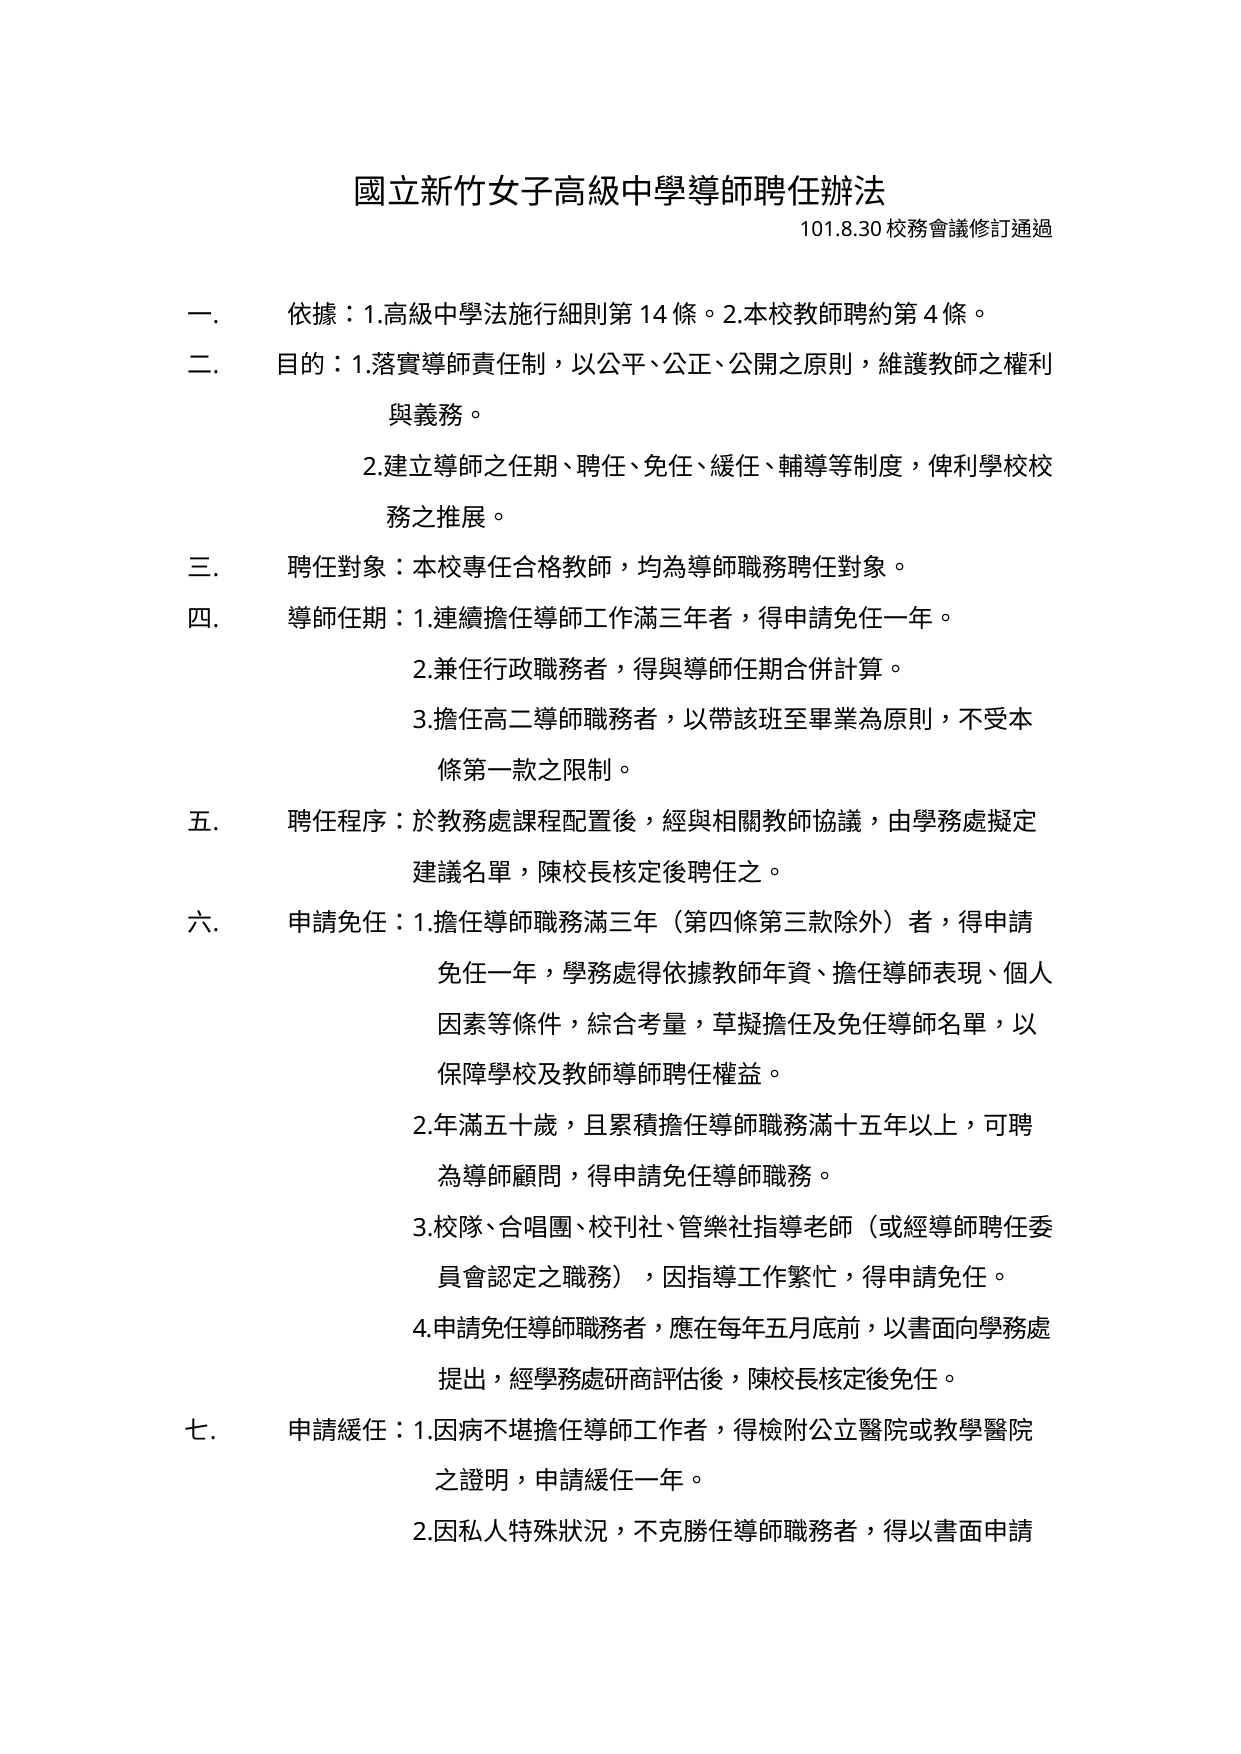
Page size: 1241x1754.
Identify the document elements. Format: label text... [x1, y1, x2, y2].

text 2.因私人特殊狀況，不克勝任導師職務者，得以書面申請 [187, 1512, 1053, 1548]
text 3.校隊、合唱團、校刊社、管樂社指導老師（或經導師聘任委員會認定之職務），因指導工作繁忙，得申請免任。 [412, 1207, 1053, 1294]
list 聘任程序：於教務處課程配置後，經與相關教師協議，由學務處擬定建議名單，陳校長核定後聘任之。 [187, 801, 1053, 888]
text 4.申請免任導師職務者，應在每年五月底前，以書面向學務處提出，經學務處研商評估後，陳校長核定後免任。 [412, 1309, 1053, 1396]
list 依據：1.高級中學法施行細則第14條。2.本校教師聘約第4條。 [187, 294, 1053, 330]
list 目的：1.落實導師責任制，以公平、公正、公開之原則，維護教師之權利與義務。 [187, 345, 1053, 432]
text 2.建立導師之任期、聘任、免任、緩任、輔導等制度，俾利學校校務之推展。 [362, 446, 1053, 533]
subtitle 101.8.30校務會議修訂通過 [187, 213, 1053, 243]
text 2.年滿五十歲，且累積擔任導師職務滿十五年以上，可聘為導師顧問，得申請免任導師職務。 [412, 1106, 1053, 1193]
list 申請免任：1.擔任導師職務滿三年（第四條第三款除外）者，得申請免任一年，學務處得依據教師年資、擔任導師表現、個人因素等條件，綜合考量，草擬擔任及免任導師名單，以保障學校及教師導師聘任權益。 [187, 903, 1053, 1091]
text 3.擔任高二導師職務者，以帶該班至畢業為原則，不受本條第一款之限制。 [412, 700, 1053, 787]
list 聘任對象：本校專任合格教師，均為導師職務聘任對象。 [187, 548, 1053, 584]
text 國立新竹女子高級中學導師聘任辦法 [187, 164, 1053, 213]
list 導師任期：1.連續擔任導師工作滿三年者，得申請免任一年。 [187, 598, 1053, 635]
list 申請緩任：1.因病不堪擔任導師工作者，得檢附公立醫院或教學醫院之證明，申請緩任一年。 [184, 1410, 1053, 1497]
text 2.兼任行政職務者，得與導師任期合併計算。 [187, 649, 1053, 685]
